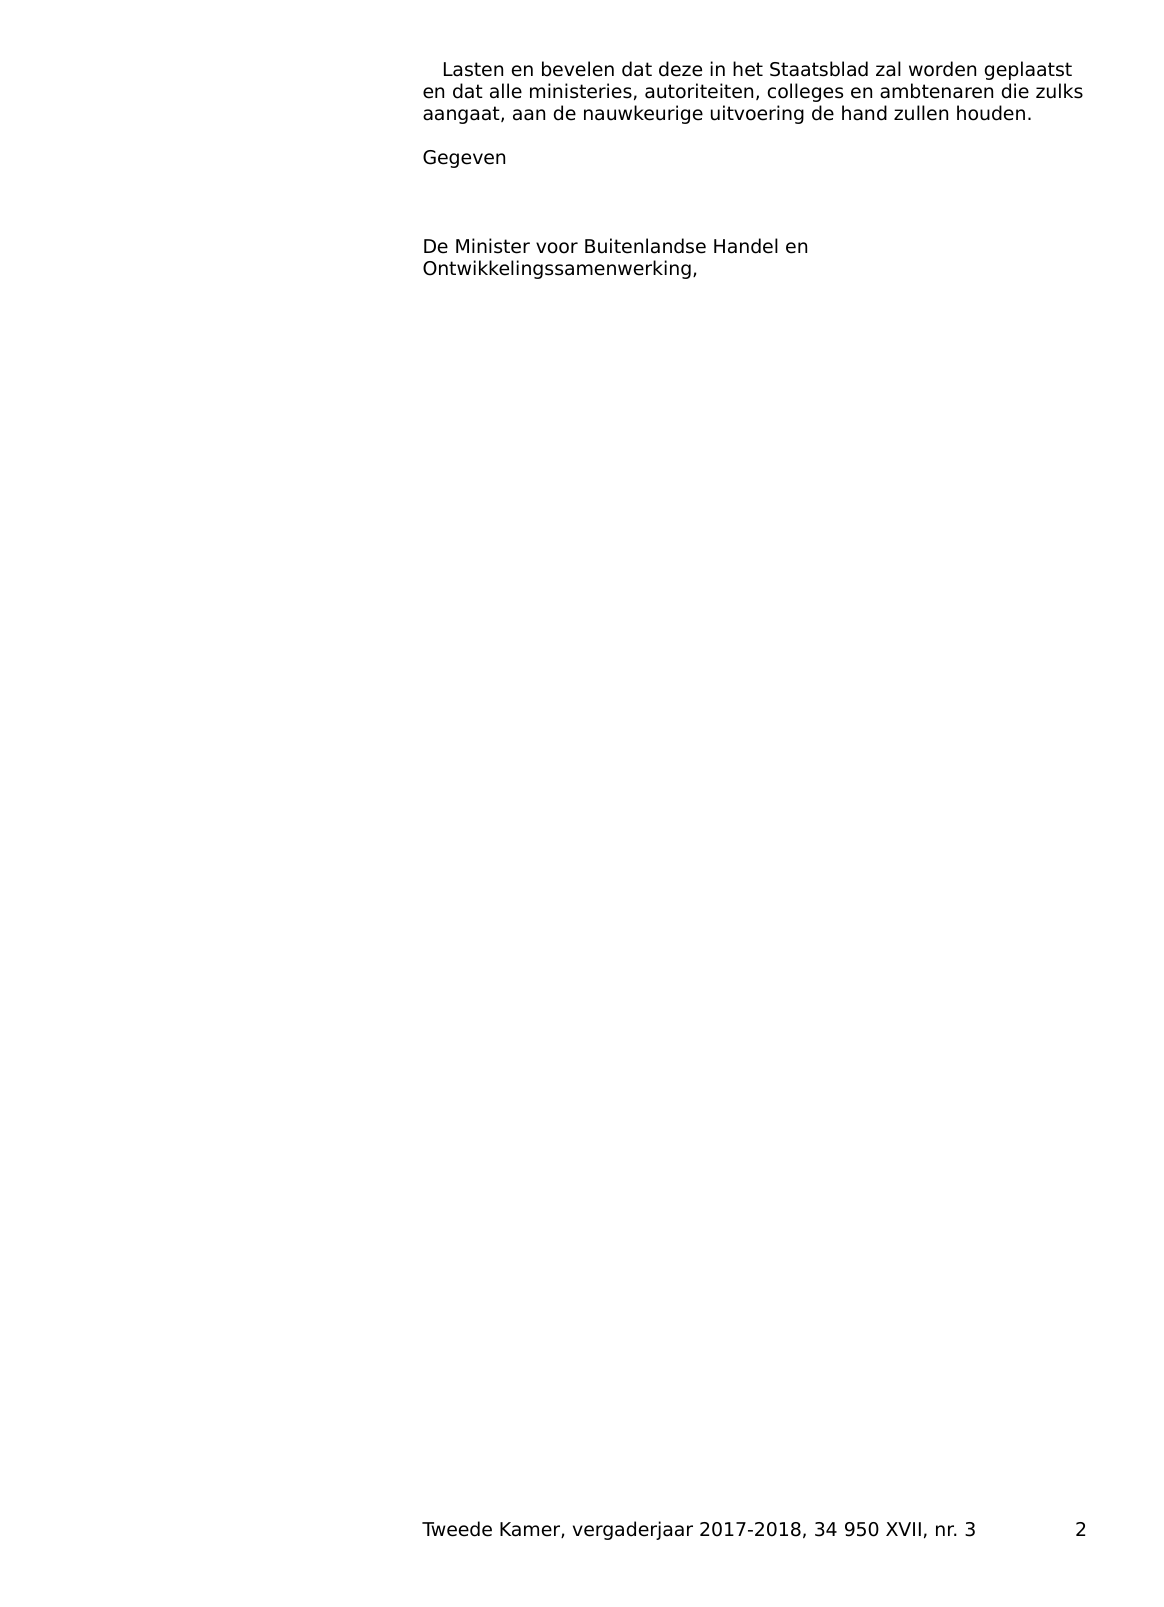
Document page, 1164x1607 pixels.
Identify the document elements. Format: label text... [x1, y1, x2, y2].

text Lasten en bevelen dat deze in het Staatsblad zal worden geplaatst en dat alle ministeries, autoriteiten, colleges en ambtenaren die zulks aangaat, aan de nauwkeurige uitvoering de hand zullen houden. [422, 59, 1087, 125]
text De Minister voor Buitenlandse Handel en Ontwikkelingssamenwerking, [422, 236, 1087, 280]
text Gegeven [422, 147, 1087, 169]
